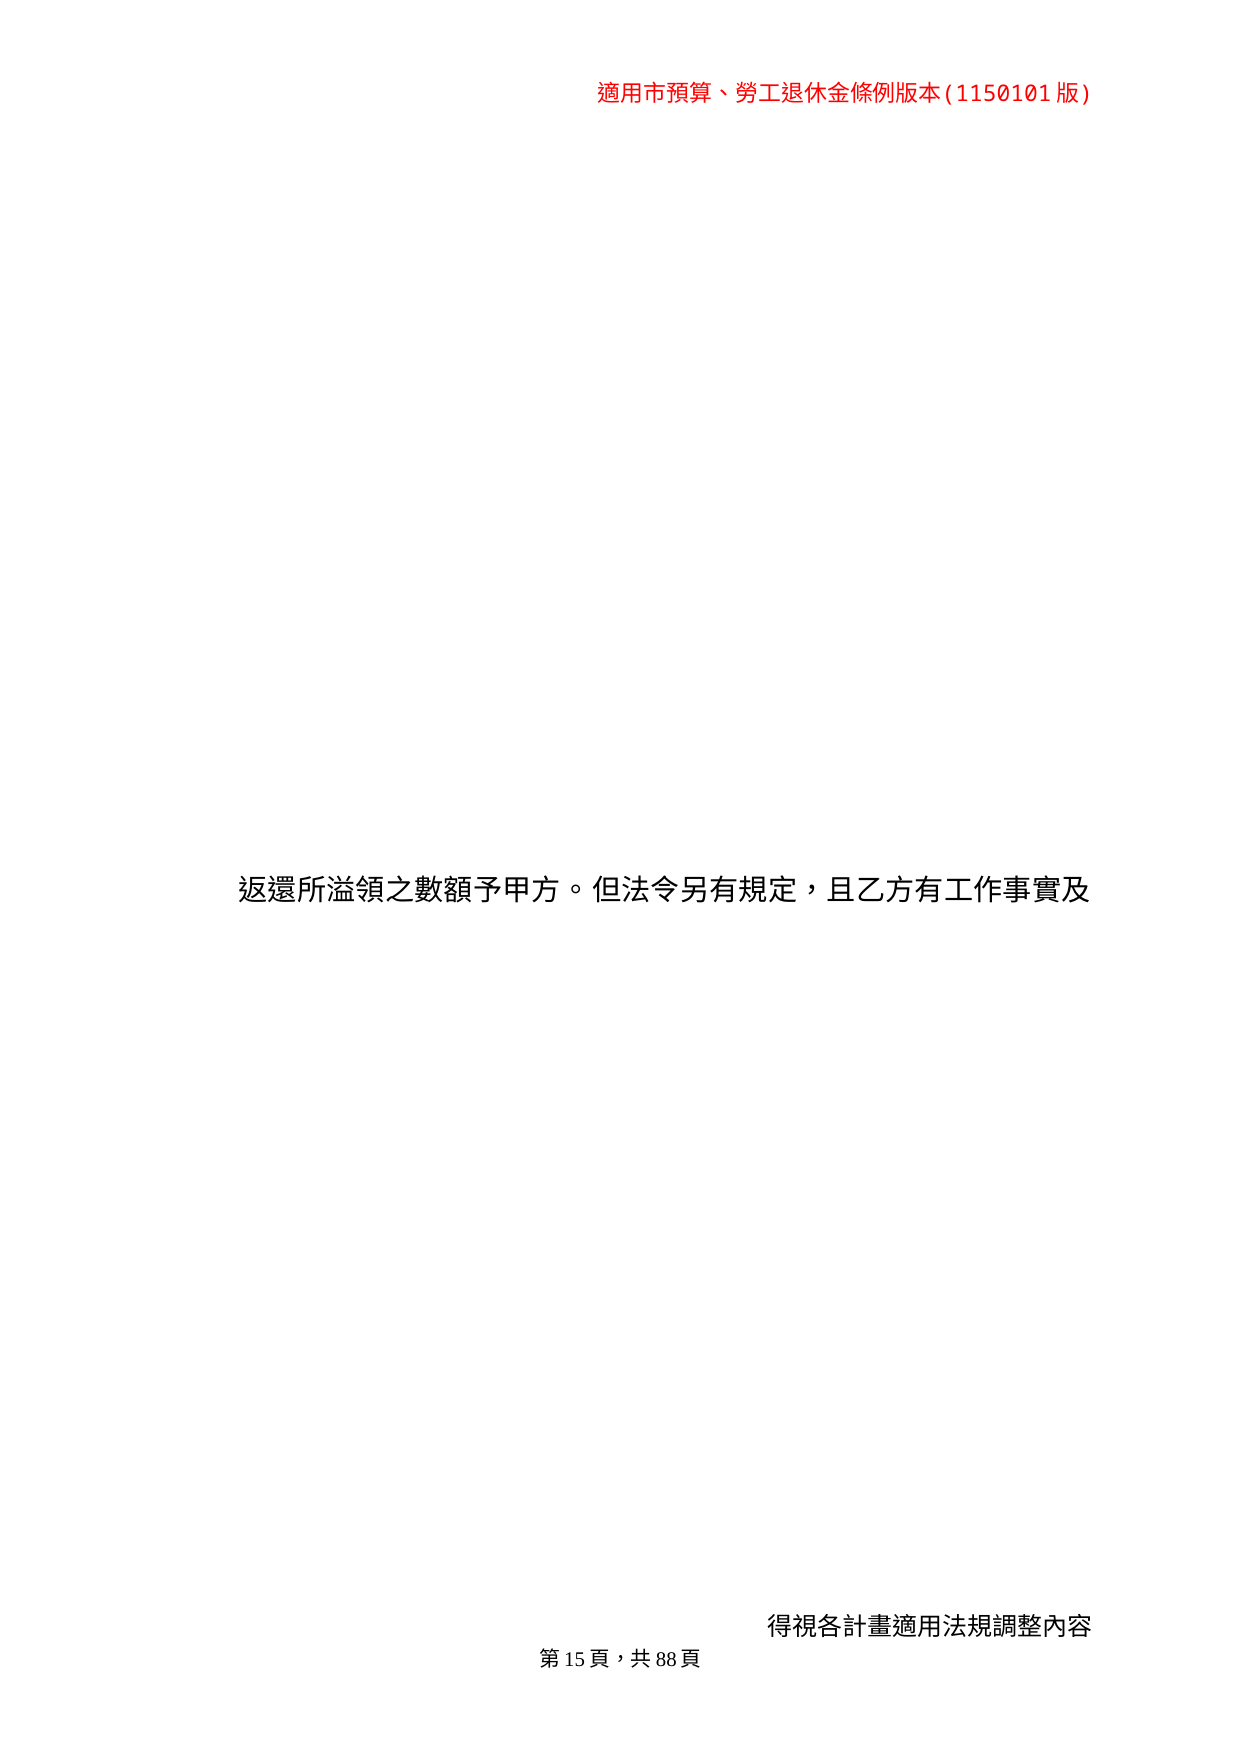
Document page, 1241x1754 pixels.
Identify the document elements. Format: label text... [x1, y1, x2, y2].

text 返還所溢領之數額予甲方。但法令另有規定，且乙方有工作事實及 [148, 846, 1092, 908]
